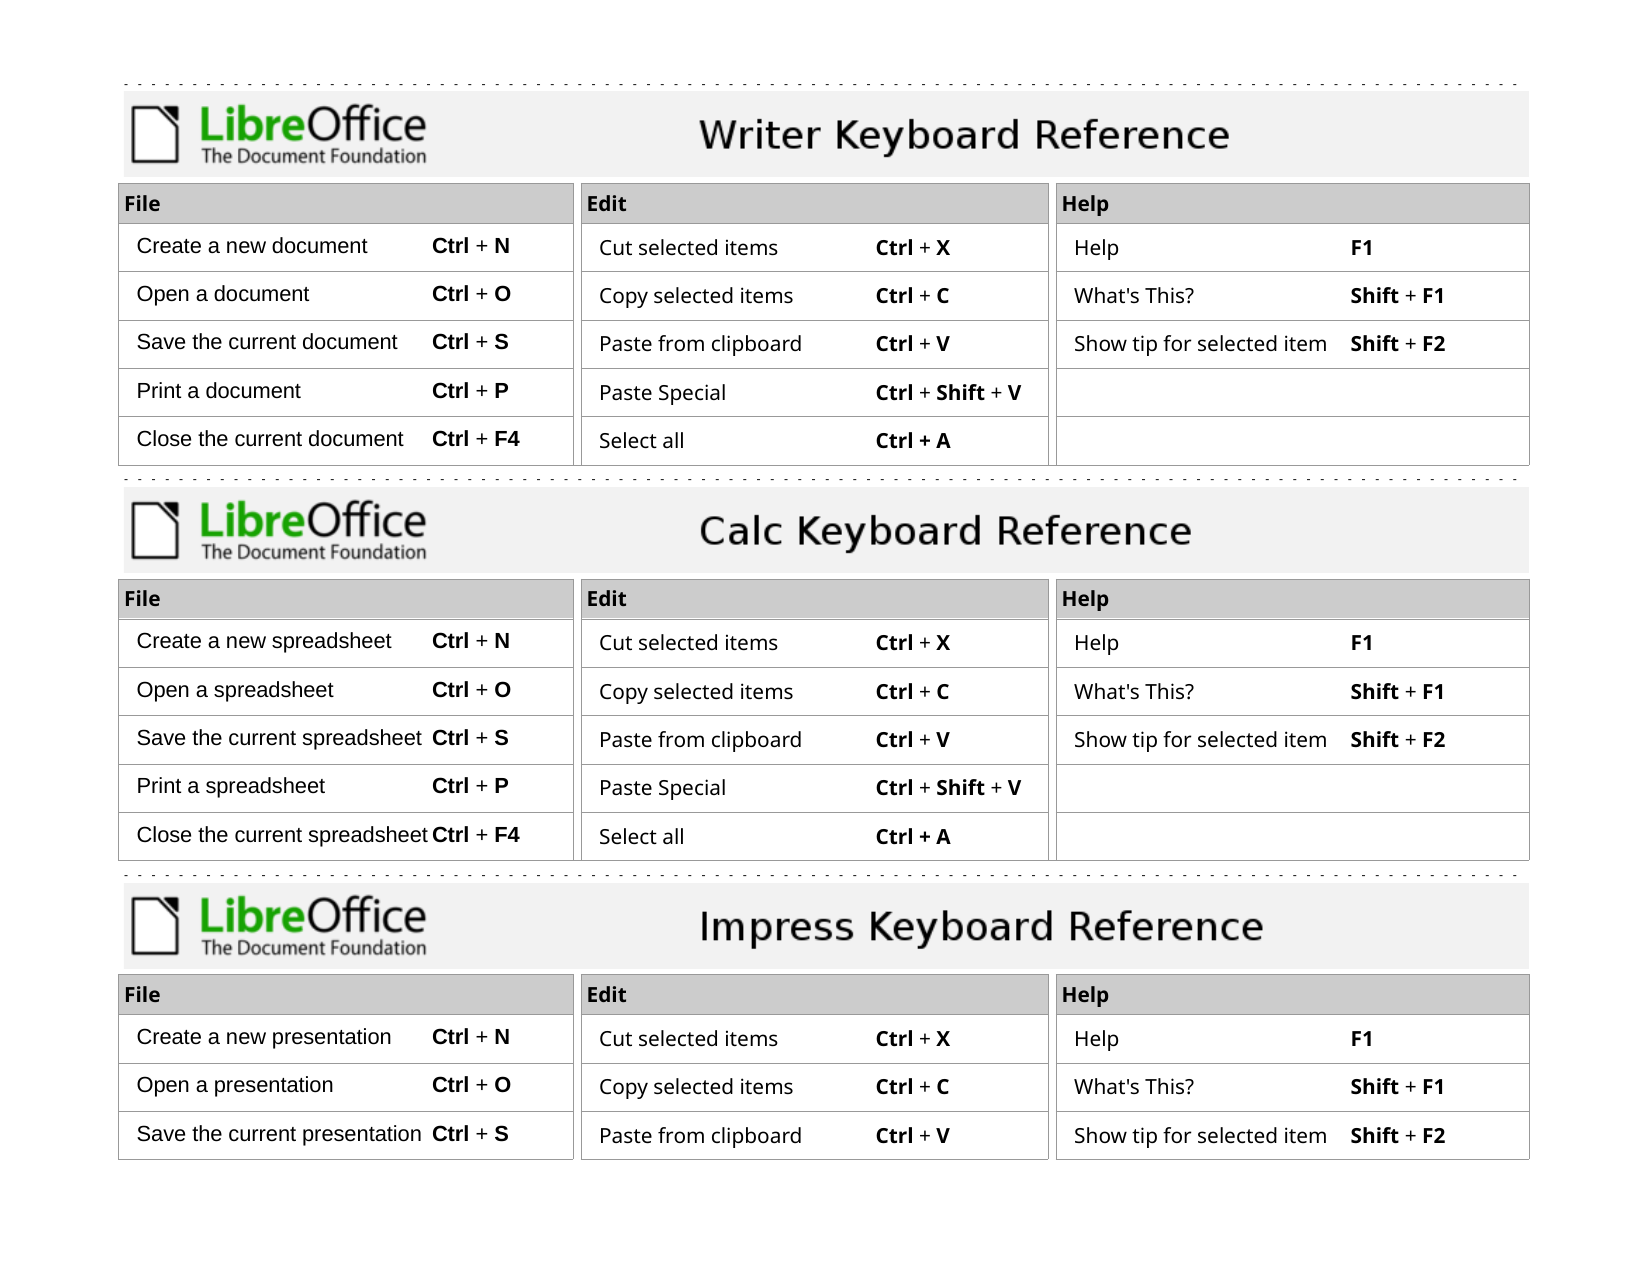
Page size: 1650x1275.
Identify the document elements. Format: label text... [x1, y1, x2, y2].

table_cell Edit [582, 580, 1048, 618]
table_cell Create a new spreadsheet Ctrl + N [119, 620, 573, 667]
table_cell [574, 1111, 581, 1159]
table_cell [1049, 1014, 1056, 1062]
table_cell [574, 320, 581, 368]
table_cell [574, 812, 581, 860]
table_cell Cut selected items Ctrl + X [582, 1015, 1048, 1062]
table_cell [1049, 223, 1056, 271]
table_cell Show tip for selected item Shift + F2 [1057, 321, 1529, 368]
table_cell Create a new presentation Ctrl + N [119, 1015, 573, 1062]
table_cell [1057, 417, 1529, 464]
table_cell Cut selected items Ctrl + X [582, 620, 1048, 667]
table_cell Paste from clipboard Ctrl + V [582, 321, 1048, 368]
table_cell Copy selected items Ctrl + C [582, 1064, 1048, 1111]
picture [123, 883, 1529, 969]
table_cell Paste from clipboard Ctrl + V [582, 1112, 1048, 1159]
table_cell [1049, 1111, 1056, 1159]
table_cell Print a document Ctrl + P [119, 369, 573, 416]
table_cell [1049, 271, 1056, 319]
table_cell [574, 271, 581, 319]
table_cell Help F1 [1057, 1015, 1529, 1062]
table_cell [1049, 183, 1056, 223]
table_cell Help [1057, 580, 1529, 618]
table_cell What's This? Shift + F1 [1057, 1064, 1529, 1111]
table_cell Close the current spreadsheet Ctrl + F4 [119, 813, 573, 860]
table_cell - - - - - - - - - - - - - - - - - - - - - - - - - - - - - - - - - - - - - - - - - - - - - - - - - - - - - - - - - - - - - - - - - - - - - - - - - - - - - - - - - - - - - - - - - - - - - - - - - - - - - - [118, 861, 1529, 974]
table_cell Copy selected items Ctrl + C [582, 272, 1048, 319]
table_cell File [119, 580, 573, 618]
table_cell [1049, 1063, 1056, 1111]
table_cell [574, 368, 581, 416]
table_cell [574, 1063, 581, 1111]
table_cell [1049, 368, 1056, 416]
picture [123, 91, 1529, 177]
table_cell Show tip for selected item Shift + F2 [1057, 716, 1529, 763]
table_cell Show tip for selected item Shift + F2 [1057, 1112, 1529, 1159]
table_cell File [119, 184, 573, 223]
table_cell Save the current presentation Ctrl + S [119, 1112, 573, 1159]
table_cell [574, 974, 581, 1014]
table_cell [1049, 416, 1056, 464]
table_cell [574, 416, 581, 464]
table_cell Cut selected items Ctrl + X [582, 224, 1048, 271]
table_cell What's This? Shift + F1 [1057, 272, 1529, 319]
table_cell Print a spreadsheet Ctrl + P [119, 765, 573, 812]
table_cell - - - - - - - - - - - - - - - - - - - - - - - - - - - - - - - - - - - - - - - - - - - - - - - - - - - - - - - - - - - - - - - - - - - - - - - - - - - - - - - - - - - - - - - - - - - - - - - - - - - - - - [118, 466, 1529, 578]
table_cell [574, 579, 581, 618]
table_cell Edit [582, 184, 1048, 223]
table_cell Create a new document Ctrl + N [119, 224, 573, 271]
table_cell [1049, 579, 1056, 618]
table_cell Edit [582, 975, 1048, 1014]
table_cell [1057, 813, 1529, 860]
table_cell Open a document Ctrl + O [119, 272, 573, 319]
table_cell [574, 183, 581, 223]
table_cell [1049, 974, 1056, 1014]
table_cell [574, 764, 581, 812]
table_cell Help [1057, 975, 1529, 1014]
table_cell [574, 715, 581, 763]
table_cell [1049, 764, 1056, 812]
table_cell [1057, 765, 1529, 812]
table_cell Select all Ctrl + A [582, 417, 1048, 464]
table_cell Save the current document Ctrl + S [119, 321, 573, 368]
table_cell Paste from clipboard Ctrl + V [582, 716, 1048, 763]
table_cell Open a presentation Ctrl + O [119, 1064, 573, 1111]
table_cell [1049, 812, 1056, 860]
table_cell Help [1057, 184, 1529, 223]
table_cell [1049, 667, 1056, 715]
table_cell File [119, 975, 573, 1014]
table_cell Select all Ctrl + A [582, 813, 1048, 860]
table_cell Help F1 [1057, 224, 1529, 271]
table_cell [1049, 619, 1056, 667]
table_cell [574, 667, 581, 715]
table_cell [1049, 715, 1056, 763]
table_cell [1057, 369, 1529, 416]
table_cell Help F1 [1057, 620, 1529, 667]
picture [123, 487, 1529, 573]
table_header - - - - - - - - - - - - - - - - - - - - - - - - - - - - - - - - - - - - - - - - - - - - - - - - - - - - - - - - - - - - - - - - - - - - - - - - - - - - - - - - - - - - - - - - - - - - - - - - - - - - - - [118, 69, 1529, 183]
table_cell What's This? Shift + F1 [1057, 668, 1529, 715]
table_cell Copy selected items Ctrl + C [582, 668, 1048, 715]
table_cell Paste Special Ctrl + Shift + V [582, 369, 1048, 416]
table_cell [1049, 320, 1056, 368]
table_cell [574, 223, 581, 271]
table_cell [574, 619, 581, 667]
table_cell [574, 1014, 581, 1062]
table_cell Open a spreadsheet Ctrl + O [119, 668, 573, 715]
table_cell Save the current spreadsheet Ctrl + S [119, 716, 573, 763]
table_cell Close the current document Ctrl + F4 [119, 417, 573, 464]
table_cell Paste Special Ctrl + Shift + V [582, 765, 1048, 812]
